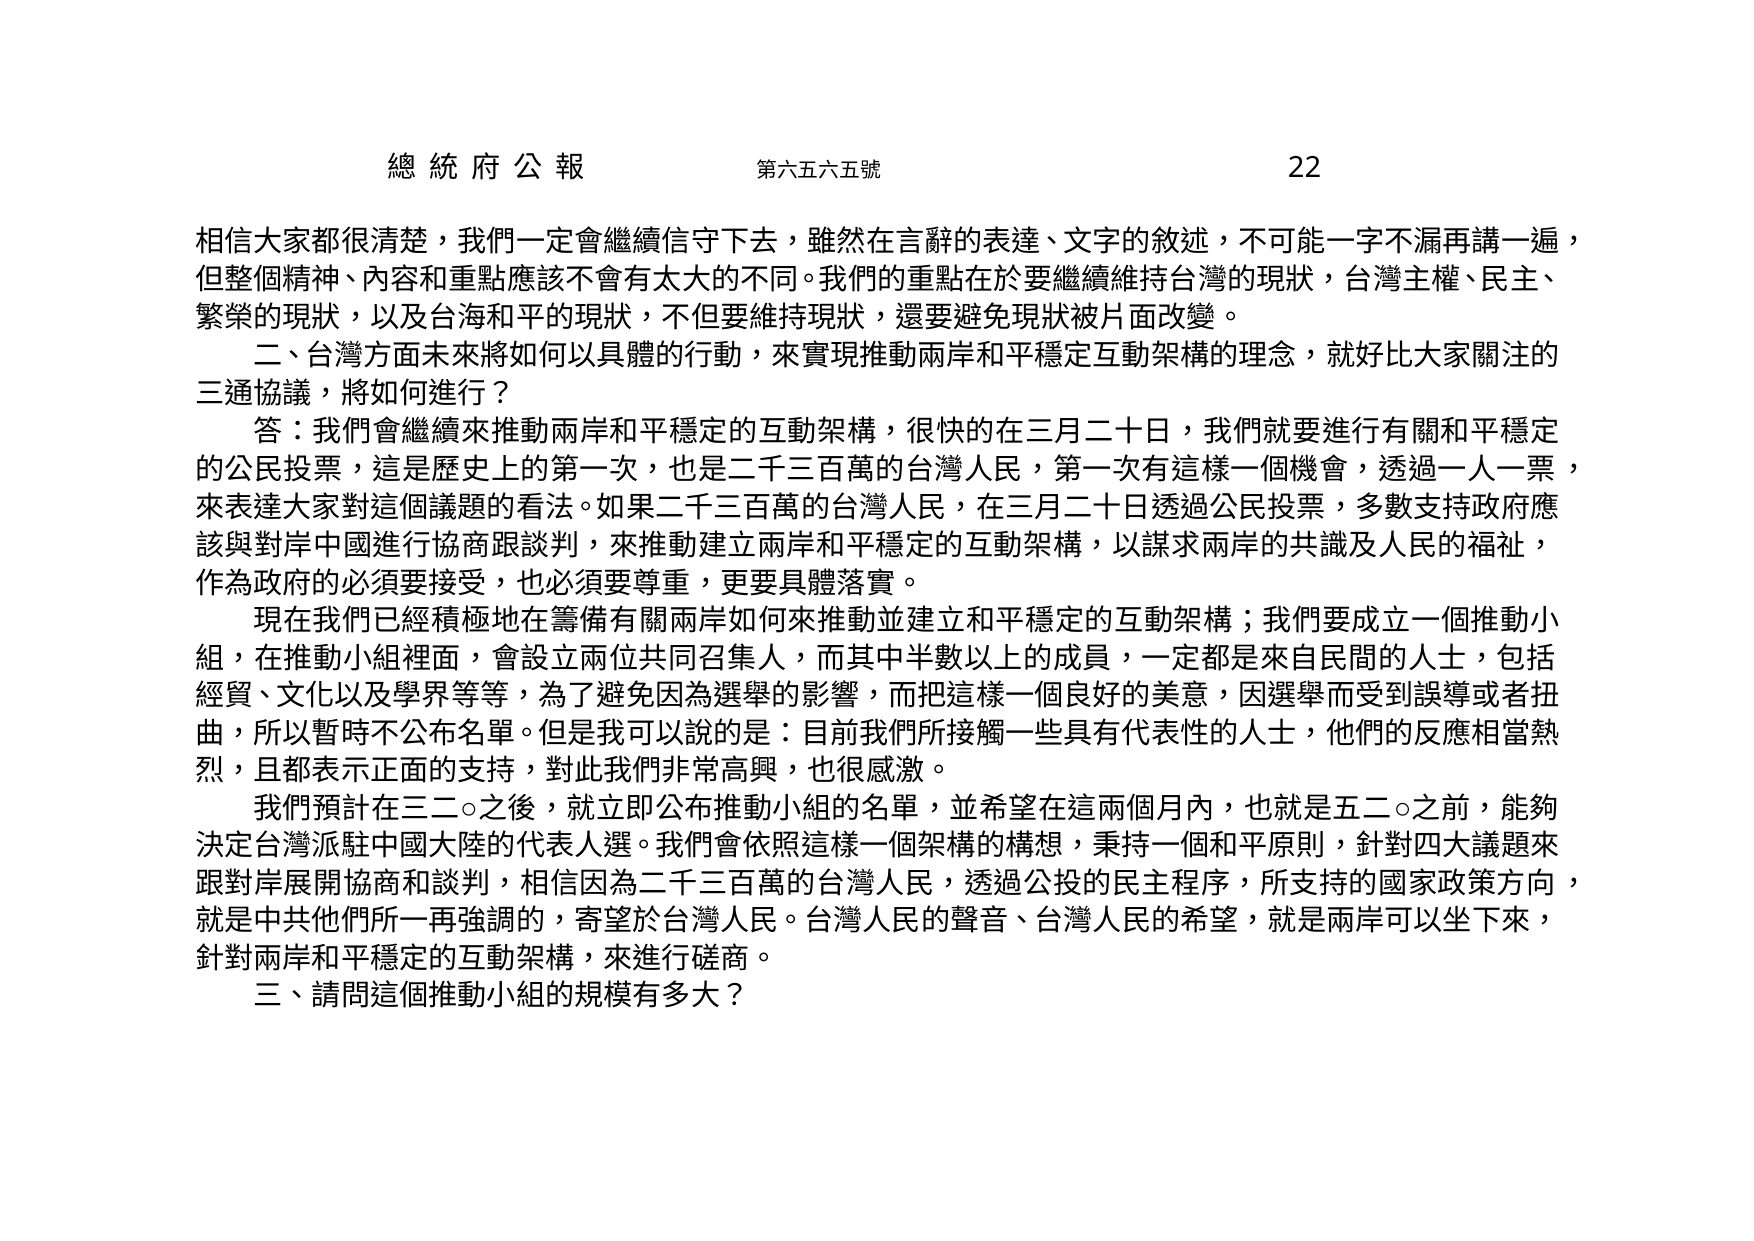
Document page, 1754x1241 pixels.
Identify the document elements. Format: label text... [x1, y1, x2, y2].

text 答：我們會繼續來推動兩岸和平穩定的互動架構，很快的在三月二十日，我們就要進行有關和平穩定的公民投票，這是歷史上的第一次，也是二千三百萬的台灣人民，第一次有這樣一個機會，透過一人一票，來表達大家對這個議題的看法。如果二千三百萬的台灣人民，在三月二十日透過公民投票，多數支持政府應該與對岸中國進行協商跟談判，來推動建立兩岸和平穩定的互動架構，以謀求兩岸的共識及人民的福祉，作為政府的必須要接受，也必須要尊重，更要具體落實。 [195, 411, 1559, 601]
text 答：我曾經一再強調，做為一個政治人物，不可能在施政的理念上，二○○○年是一套，二○○四年又是另外一套。兩岸的政策、台灣的未來，也許會隨著時空的不同有所調整，但那只是在戰術方面，務實地前進，但絕對不會影響在戰略方面的清晰與立場的堅定。我在二○○○年所提到的「四不一沒有」，它的前提和內容，相信大家都很清楚，我們一定會繼續信守下去，雖然在言辭的表達、文字的敘述，不可能一字不漏再講一遍，但整個精神、內容和重點應該不會有太大的不同。我們的重點在於要繼續維持台灣的現狀，台灣主權、民主、繁榮的現狀，以及台海和平的現狀，不但要維持現狀，還要避免現狀被片面改變。 [195, 222, 1559, 335]
text 現在我們已經積極地在籌備有關兩岸如何來推動並建立和平穩定的互動架構；我們要成立一個推動小組，在推動小組裡面，會設立兩位共同召集人，而其中半數以上的成員，一定都是來自民間的人士，包括經貿、文化以及學界等等，為了避免因為選舉的影響，而把這樣一個良好的美意，因選舉而受到誤導或者扭曲，所以暫時不公布名單。但是我可以說的是：目前我們所接觸一些具有代表性的人士，他們的反應相當熱烈，且都表示正面的支持，對此我們非常高興，也很感激。 [195, 601, 1559, 788]
text 三、請問這個推動小組的規模有多大？ [253, 976, 1559, 1013]
text 我們預計在三二○之後，就立即公布推動小組的名單，並希望在這兩個月內，也就是五二○之前，能夠決定台灣派駐中國大陸的代表人選。我們會依照這樣一個架構的構想，秉持一個和平原則，針對四大議題來跟對岸展開協商和談判，相信因為二千三百萬的台灣人民，透過公投的民主程序，所支持的國家政策方向，就是中共他們所一再強調的，寄望於台灣人民。台灣人民的聲音、台灣人民的希望，就是兩岸可以坐下來，針對兩岸和平穩定的互動架構，來進行磋商。 [195, 788, 1559, 976]
text 二、台灣方面未來將如何以具體的行動，來實現推動兩岸和平穩定互動架構的理念，就好比大家關注的三通協議，將如何進行？ [195, 335, 1559, 411]
